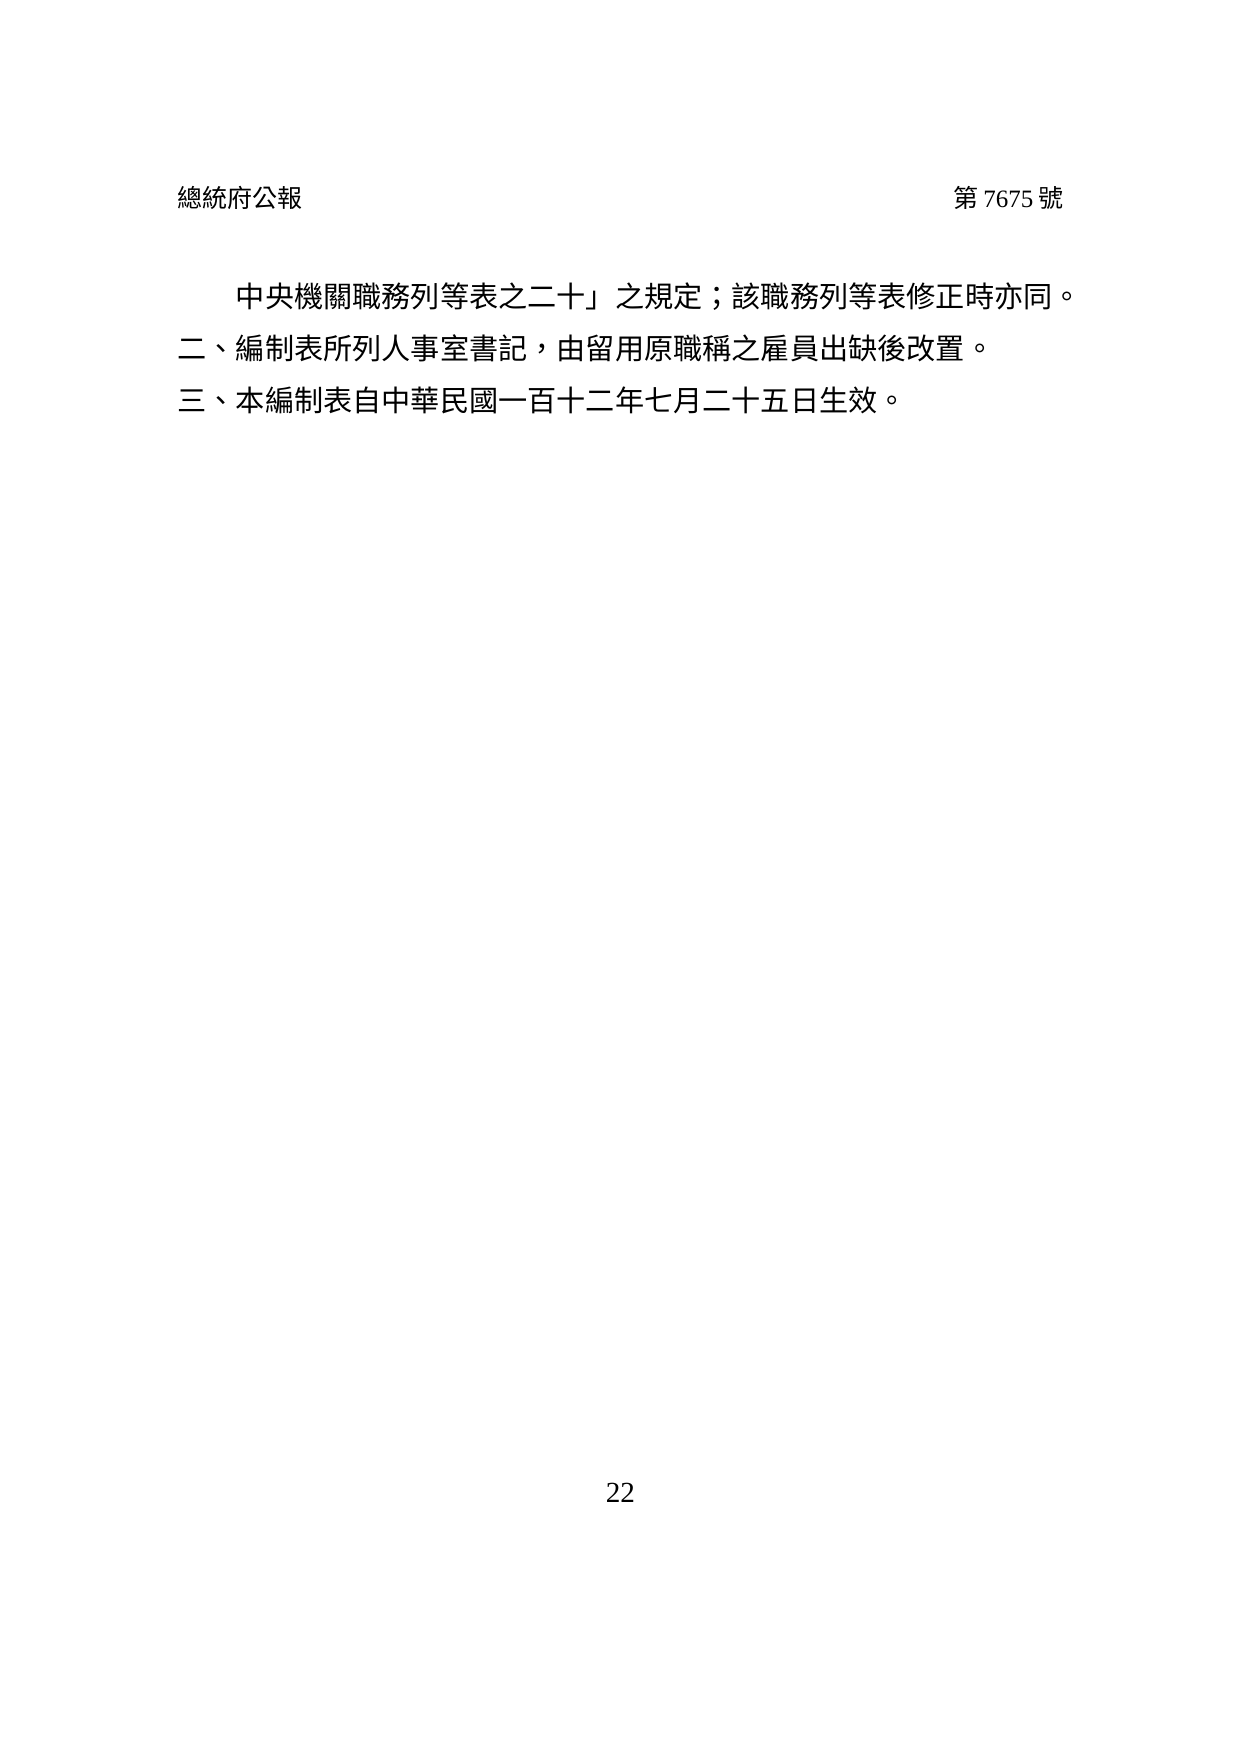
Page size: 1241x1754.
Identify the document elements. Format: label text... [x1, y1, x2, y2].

text 三、本編制表自中華民國一百十二年七月二十五日生效。 [177, 370, 1063, 422]
text 二、編制表所列人事室書記，由留用原職稱之雇員出缺後改置。 [177, 318, 1063, 370]
text 一、本編制表所列職稱（列師級者除外）、官等職等，應適用「甲、中央機關職務列等表之二十」之規定；該職務列等表修正時亦同。 [177, 266, 1063, 318]
